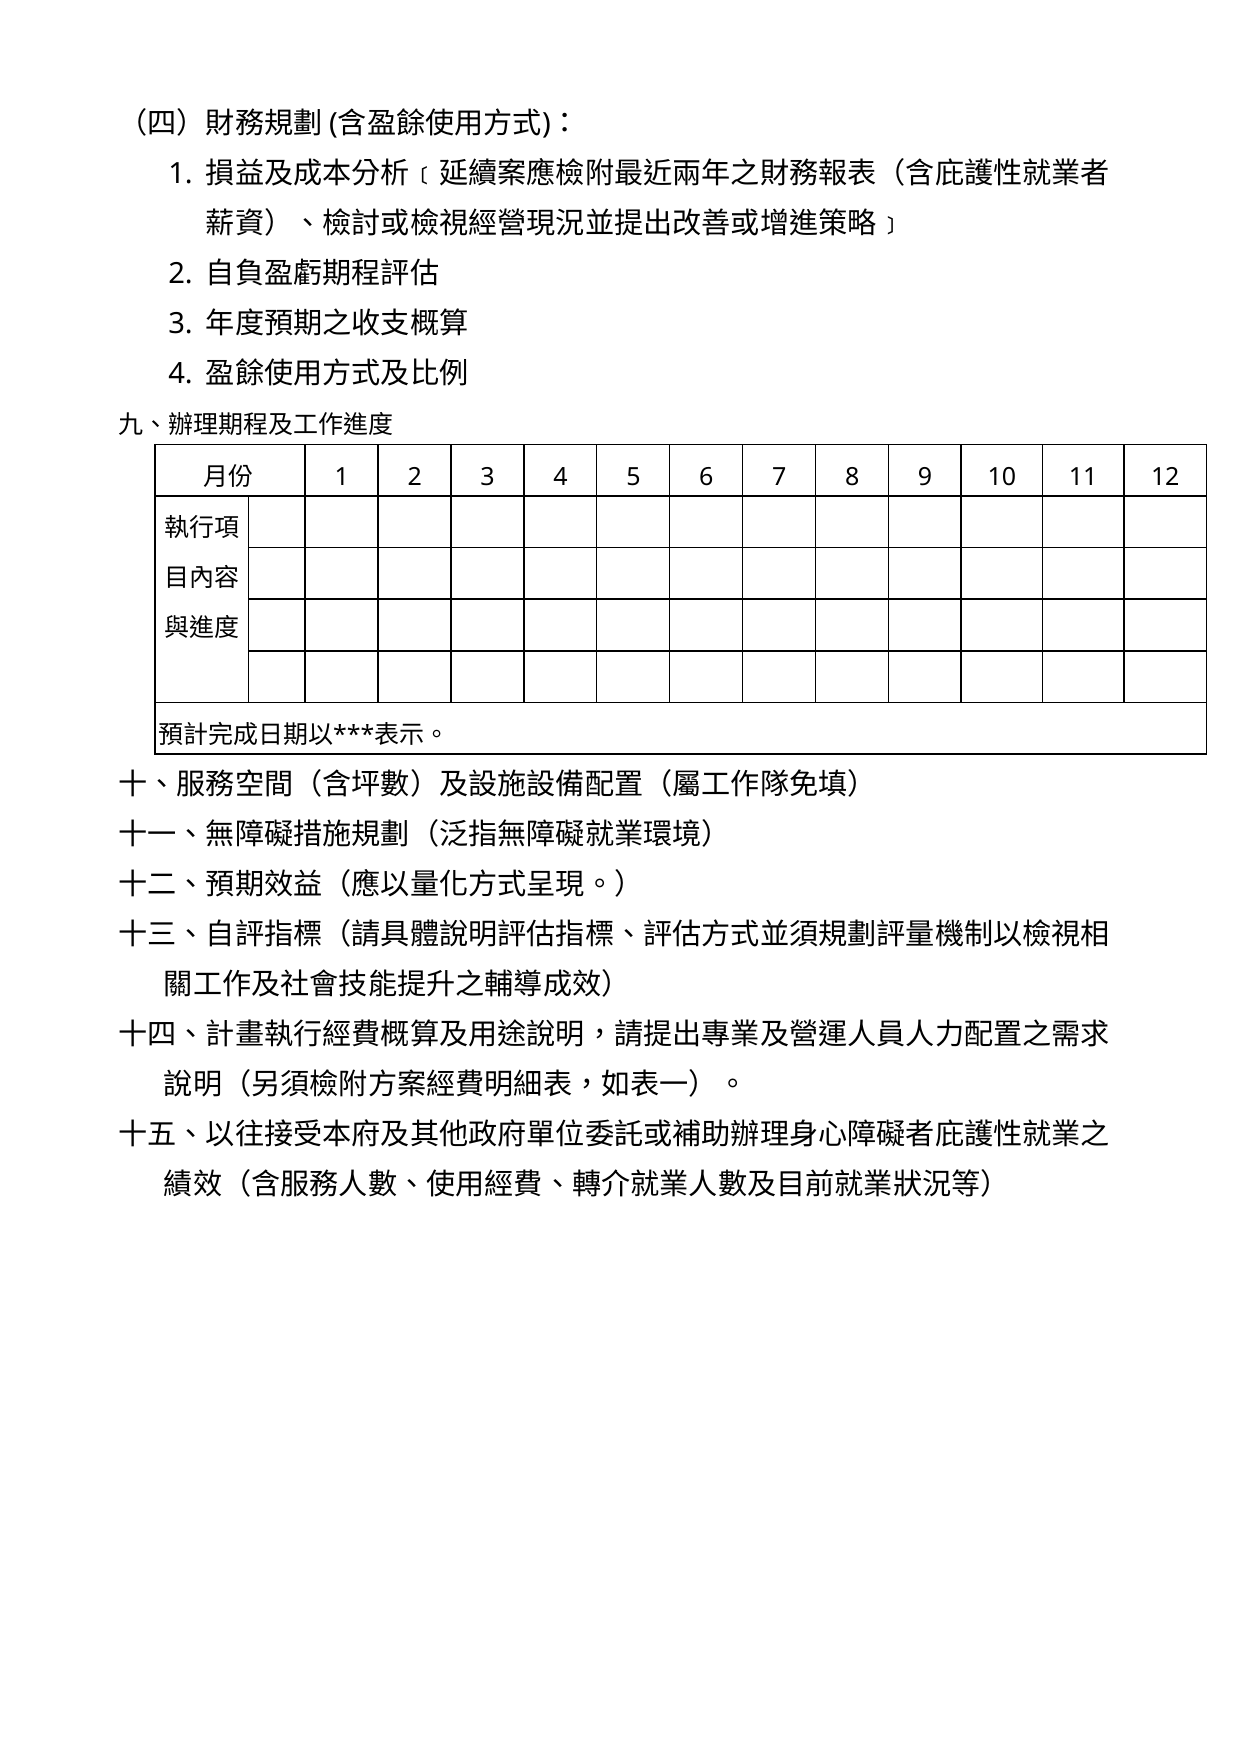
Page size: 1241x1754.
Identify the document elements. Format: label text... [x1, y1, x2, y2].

table_cell [452, 652, 523, 701]
table_cell [379, 497, 450, 547]
table_header 7 [743, 445, 815, 495]
text 十一、無障礙措施規劃（泛指無障礙就業環境） [118, 804, 1122, 854]
table_cell [597, 497, 669, 547]
table_cell [1125, 652, 1206, 701]
table_cell [1043, 548, 1123, 598]
table_cell [306, 548, 377, 598]
table_cell [962, 497, 1042, 547]
table_cell [889, 652, 960, 701]
table_cell [306, 652, 377, 701]
table_header 5 [597, 445, 669, 495]
text 關工作及社會技能提升之輔導成效） [111, 954, 1122, 1004]
table_cell [743, 652, 815, 701]
table_cell [670, 548, 742, 598]
table_cell 執行項目內容與進度 [156, 497, 248, 701]
table_cell [1043, 600, 1123, 650]
table_cell [452, 600, 523, 650]
text （四）財務規劃 (含盈餘使用方式)： [118, 94, 1122, 144]
table_header 6 [670, 445, 742, 495]
text 九、辦理期程及工作進度 [118, 394, 1122, 444]
table_header 12 [1125, 445, 1206, 495]
table_cell [889, 497, 960, 547]
table_cell [1125, 548, 1206, 598]
text 十二、預期效益（應以量化方式呈現。） [118, 854, 1122, 904]
table_header 8 [816, 445, 888, 495]
table_header 2 [379, 445, 450, 495]
table_cell [1125, 497, 1206, 547]
table_cell [525, 652, 596, 701]
table_cell [816, 600, 888, 650]
text 說明（另須檢附方案經費明細表，如表一）。 [111, 1054, 1122, 1104]
table_cell [249, 548, 304, 598]
table_cell [306, 497, 377, 547]
table_cell [249, 600, 304, 650]
table_cell [670, 652, 742, 701]
table_cell [525, 497, 596, 547]
table_header 月份 [156, 445, 304, 495]
table_cell [1125, 600, 1206, 650]
table_header 4 [525, 445, 596, 495]
table_header 3 [452, 445, 523, 495]
table_cell [889, 548, 960, 598]
table_cell [816, 497, 888, 547]
table_cell [1043, 652, 1123, 701]
table_cell [743, 600, 815, 650]
table_cell [525, 600, 596, 650]
list 損益及成本分析﹝延續案應檢附最近兩年之財務報表（含庇護性就業者薪資）、檢討或檢視經營現況並提出改善或增進策略﹞ [168, 144, 1122, 244]
table_cell [743, 548, 815, 598]
table_cell [379, 548, 450, 598]
table_cell [962, 548, 1042, 598]
table_header 11 [1043, 445, 1123, 495]
text 十、服務空間（含坪數）及設施設備配置（屬工作隊免填） [118, 754, 1122, 804]
list 自負盈虧期程評估 [168, 244, 1122, 294]
table_cell [597, 600, 669, 650]
table_cell [597, 652, 669, 701]
table_cell [452, 497, 523, 547]
table_cell [249, 652, 304, 701]
table_cell [743, 497, 815, 547]
text 十四、計畫執行經費概算及用途說明，請提出專業及營運人員人力配置之需求 [118, 1004, 1122, 1054]
table_cell [306, 600, 377, 650]
table_header 1 [306, 445, 377, 495]
table_cell [962, 600, 1042, 650]
table_cell [816, 652, 888, 701]
list 年度預期之收支概算 [168, 294, 1122, 344]
text 十五、以往接受本府及其他政府單位委託或補助辦理身心障礙者庇護性就業之 [118, 1104, 1122, 1154]
list 盈餘使用方式及比例 [168, 344, 1122, 394]
table_cell [249, 497, 304, 547]
table_cell [670, 600, 742, 650]
table_cell [962, 652, 1042, 701]
table_cell [1043, 497, 1123, 547]
table_cell [525, 548, 596, 598]
table_cell [379, 652, 450, 701]
text 績效（含服務人數、使用經費、轉介就業人數及目前就業狀況等） [111, 1154, 1122, 1204]
table_cell [670, 497, 742, 547]
table_header 10 [962, 445, 1042, 495]
table_cell [452, 548, 523, 598]
table_cell [889, 600, 960, 650]
table_header 9 [889, 445, 960, 495]
table_cell [597, 548, 669, 598]
table_cell 預計完成日期以***表示。 [156, 703, 1206, 753]
text 十三、自評指標（請具體說明評估指標、評估方式並須規劃評量機制以檢視相 [118, 904, 1122, 954]
table_cell [816, 548, 888, 598]
table_cell [379, 600, 450, 650]
